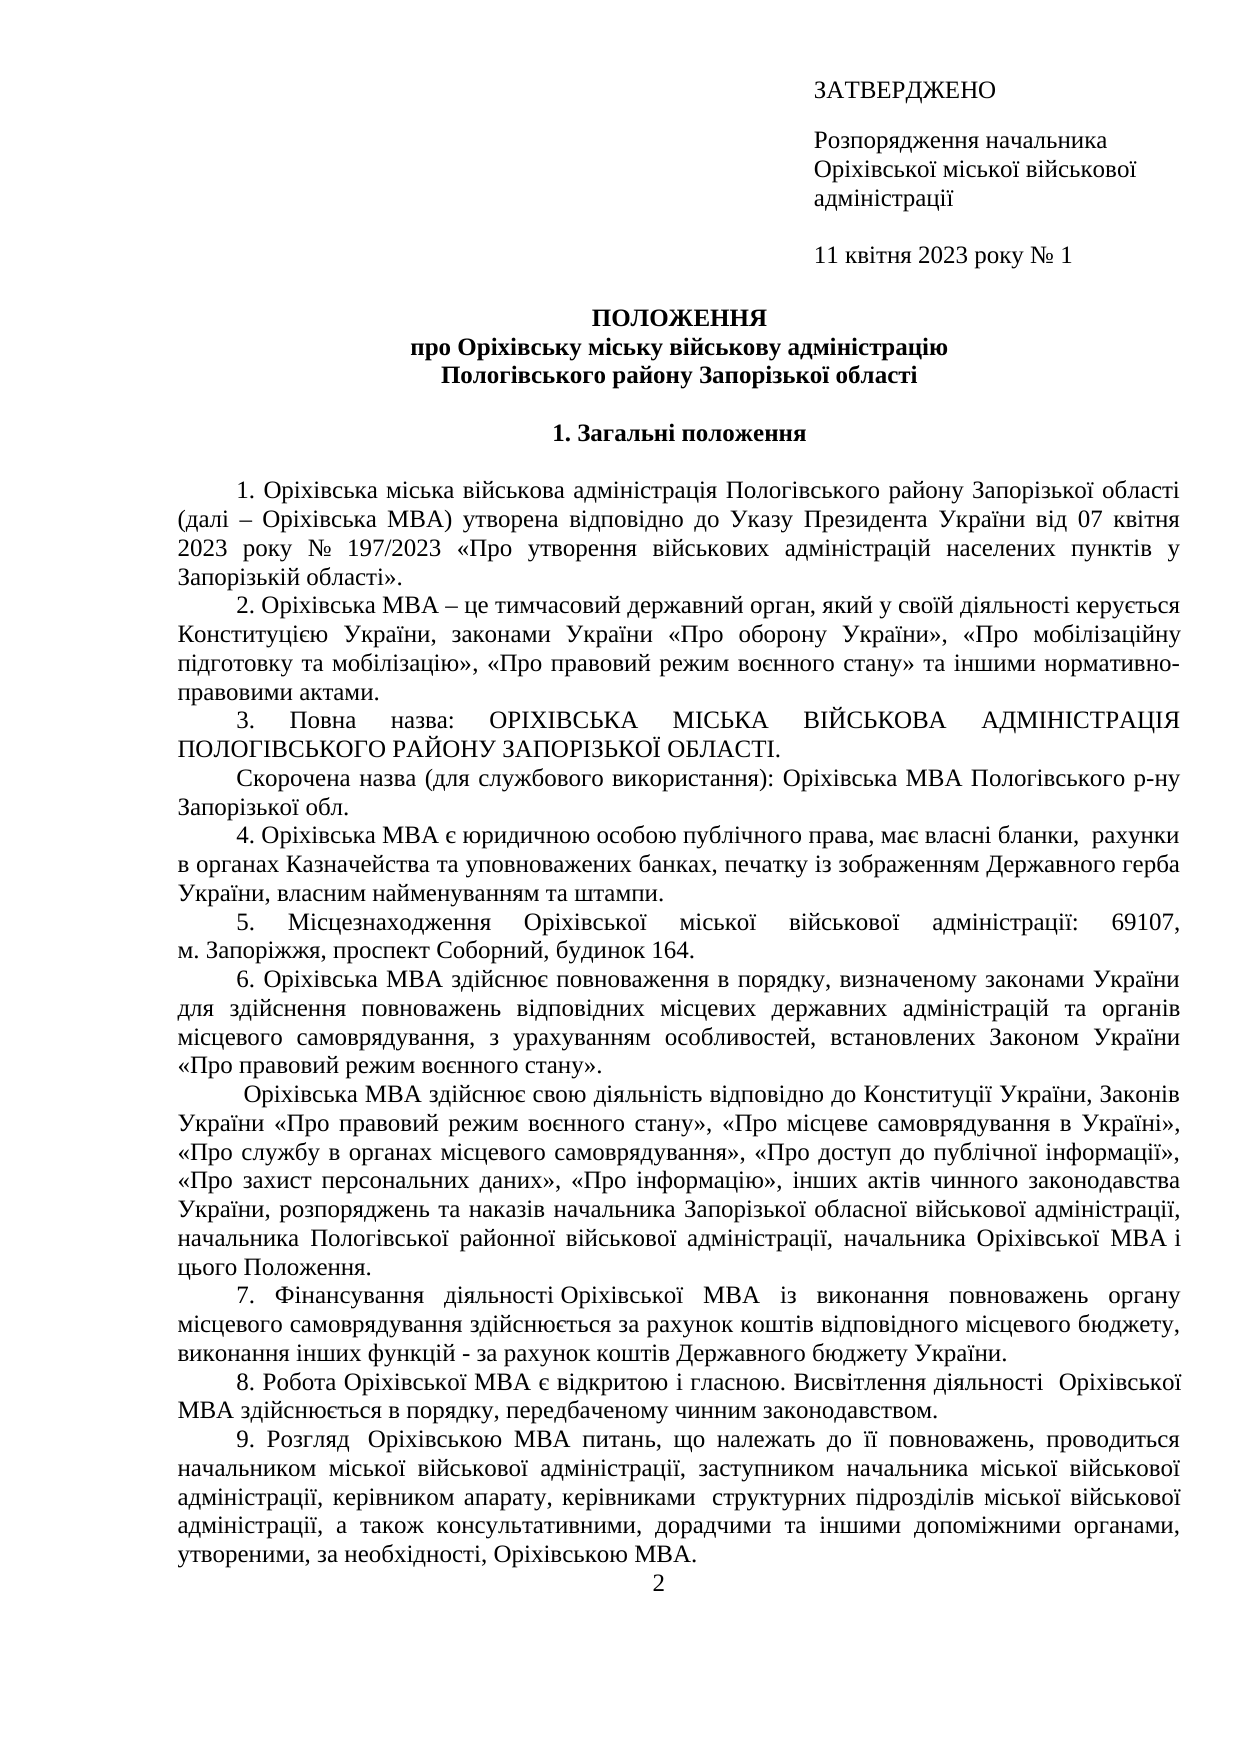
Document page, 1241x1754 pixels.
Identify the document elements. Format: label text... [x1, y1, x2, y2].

text 1. Загальні положення [177, 418, 1181, 447]
text 6. Оріхівська МВА здійснює повноваження в порядку, визначеному законами України для здійснення повноважень відповідних місцевих державних адміністрацій та органів місцевого самоврядування, з урахуванням особливостей, встановлених Законом України «Про правовий режим воєнного стану». [177, 964, 1181, 1079]
text про Оріхівську міську військову адміністрацію [177, 332, 1181, 360]
text 2 [177, 1568, 1181, 1597]
text 8. Робота Оріхівської МВА є відкритою і гласною. Висвітлення діяльності Оріхівської МВА здійснюється в порядку, передбаченому чинним законодавством. [177, 1367, 1181, 1424]
text ПОЛОЖЕННЯ [177, 303, 1181, 332]
text 1. Оріхівська міська військова адміністрація Пологівського району Запорізької області (далі – Оріхівська МВА) утворена відповідно до Указу Президента України від 07 квітня 2023 року № 197/2023 «Про утворення військових адміністрацій населених пунктів у Запорізькій області». [177, 475, 1181, 590]
text Скорочена назва (для службового використання): Оріхівська МВА Пологівського р-ну Запорізької обл. [177, 763, 1181, 820]
text Пологівського району Запорізької області [177, 360, 1181, 389]
table_cell [753, 271, 1211, 303]
text 3. Повна назва: ОРІХІВСЬКА МІСЬКА ВІЙСЬКОВА АДМІНІСТРАЦІЯ ПОЛОГІВСЬКОГО РАЙОНУ ЗАПОРІЗЬКОЇ ОБЛАСТІ. [177, 705, 1181, 763]
text 9. Розгляд Оріхівською МВА питань, що належать до її повноважень, проводиться начальником міської військової адміністрації, заступником начальника міської військової адміністрації, керівником апарату, керівниками структурних підрозділів міської військової адміністрації, а також консультативними, дорадчими та іншими допоміжними органами, утвореними, за необхідності, Оріхівською МВА. [177, 1424, 1181, 1568]
table_header ЗАТВЕРДЖЕНО Розпорядження начальника Оріхівської міської військової адміністрації 11 квітня 2023 року № 1 [753, 74, 1211, 271]
text Оріхівська МВА здійснює свою діяльність відповідно до Конституції України, Законів України «Про правовий режим воєнного стану», «Про місцеве самоврядування в Україні», «Про службу в органах місцевого самоврядування», «Про доступ до публічної інформації», «Про захист персональних даних», «Про інформацію», інших актів чинного законодавства України, розпоряджень та наказів начальника Запорізької обласної військової адміністрації, начальника Пологівської районної військової адміністрації, начальника Оріхівської МВА і цього Положення. [177, 1079, 1181, 1281]
text 2. Оріхівська МВА – це тимчасовий державний орган, який у своїй діяльності керується Конституцією України, законами України «Про оборону України», «Про мобілізаційну підготовку та мобілізацію», «Про правовий режим воєнного стану» та іншими нормативно-правовими актами. [177, 590, 1181, 705]
text 7. Фінансування діяльності Оріхівської МВА із виконання повноважень органу місцевого самоврядування здійснюється за рахунок коштів відповідного місцевого бюджету, виконання інших функцій - за рахунок коштів Державного бюджету України. [177, 1281, 1181, 1367]
text 4. Оріхівська МВА є юридичною особою публічного права, має власні бланки, рахунки в органах Казначейства та уповноважених банках, печатку із зображенням Державного герба України, власним найменуванням та штампи. [177, 820, 1181, 907]
text 5. Місцезнаходження Оріхівської міської військової адміністрації: 69107, м. Запоріжжя, проспект Соборний, будинок 164. [177, 907, 1181, 964]
